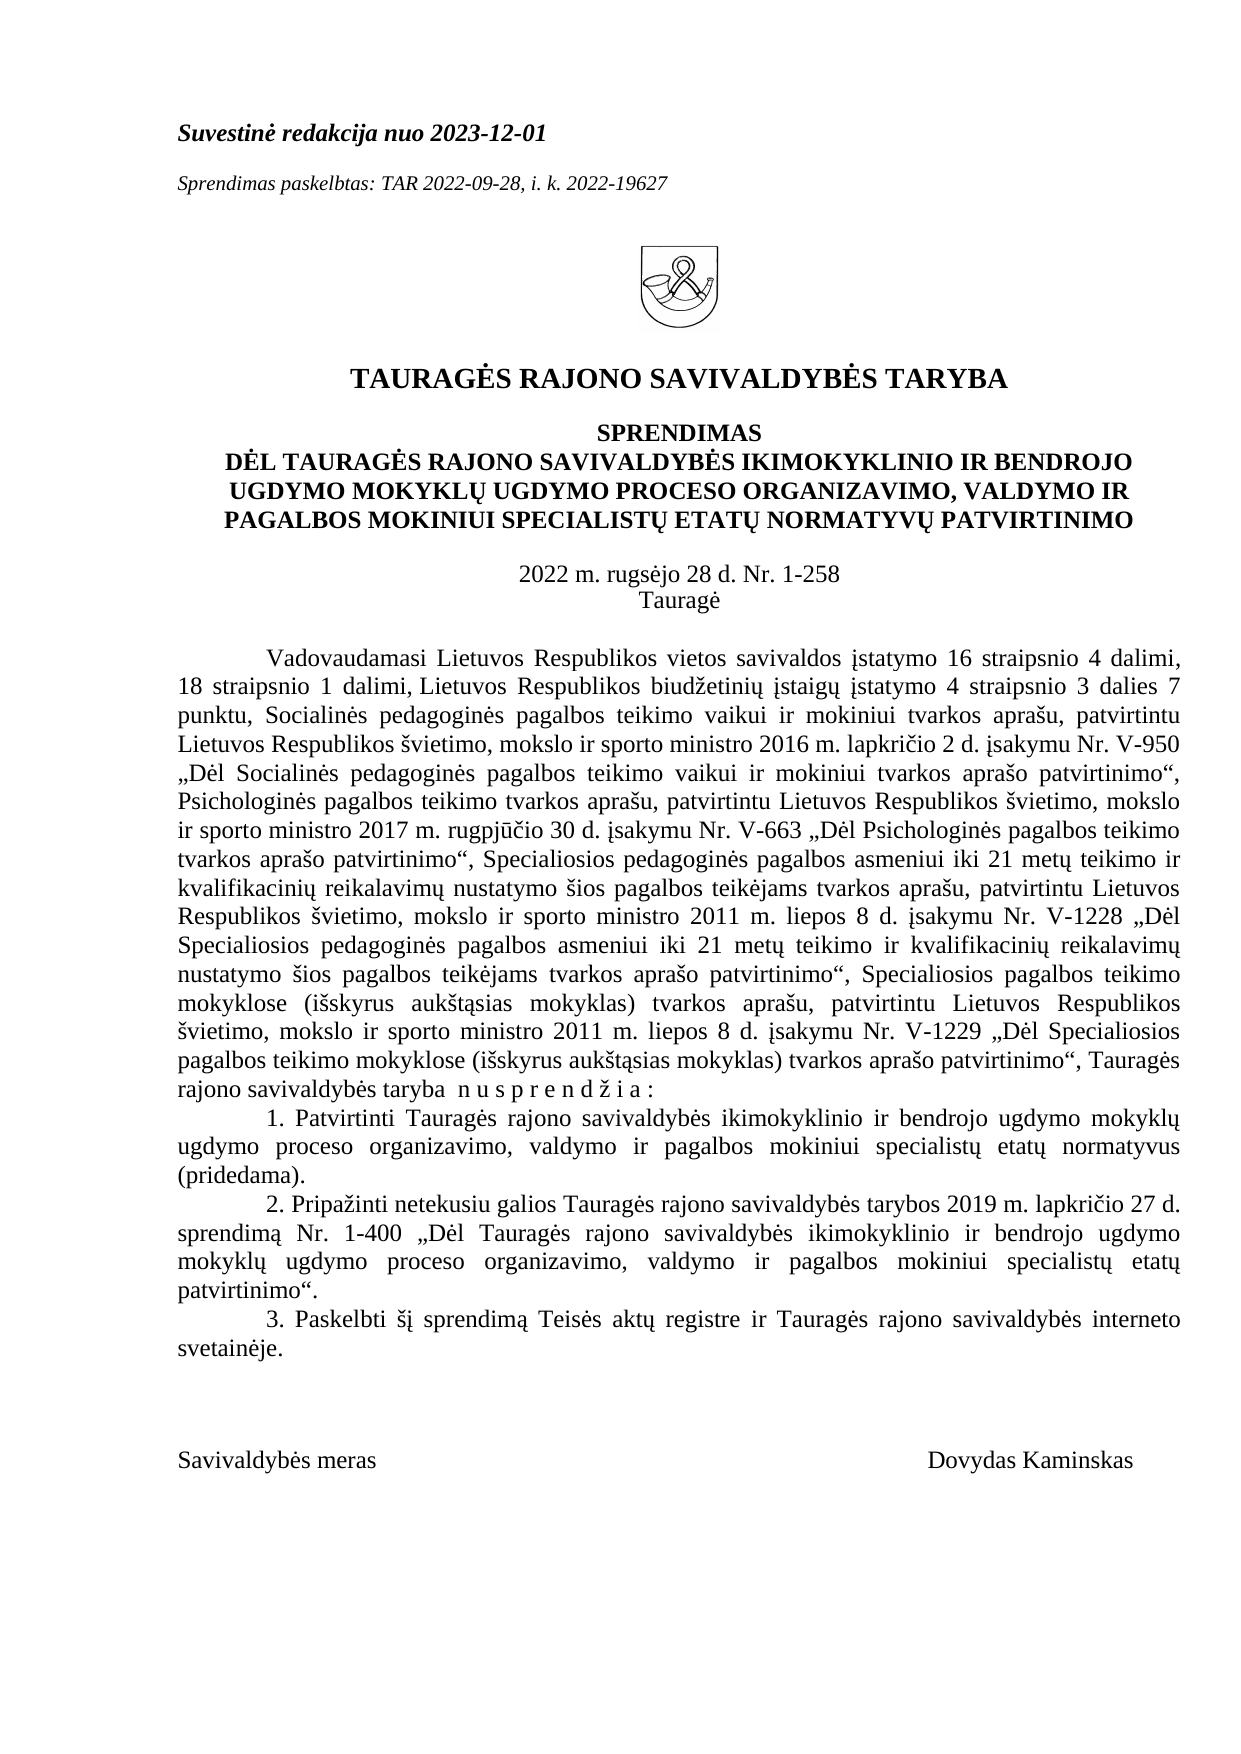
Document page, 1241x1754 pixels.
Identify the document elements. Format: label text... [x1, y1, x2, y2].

text Vadovaudamasi Lietuvos Respublikos vietos savivaldos įstatymo 16 straipsnio 4 dalimi, 18 straipsnio 1 dalimi, Lietuvos Respublikos biudžetinių įstaigų įstatymo 4 straipsnio 3 dalies 7 punktu, Socialinės pedagoginės pagalbos teikimo vaikui ir mokiniui tvarkos aprašu, patvirtintu Lietuvos Respublikos švietimo, mokslo ir sporto ministro 2016 m. lapkričio 2 d. įsakymu Nr. V-950 „Dėl Socialinės pedagoginės pagalbos teikimo vaikui ir mokiniui tvarkos aprašo patvirtinimo“, Psichologinės pagalbos teikimo tvarkos aprašu, patvirtintu Lietuvos Respublikos švietimo, mokslo ir sporto ministro 2017 m. rugpjūčio 30 d. įsakymu Nr. V-663 „Dėl Psichologinės pagalbos teikimo tvarkos aprašo patvirtinimo“, Specialiosios pedagoginės pagalbos asmeniui iki 21 metų teikimo ir kvalifikacinių reikalavimų nustatymo šios pagalbos teikėjams tvarkos aprašu, patvirtintu Lietuvos Respublikos švietimo, mokslo ir sporto ministro 2011 m. liepos 8 d. įsakymu Nr. V-1228 „Dėl Specialiosios pedagoginės pagalbos asmeniui iki 21 metų teikimo ir kvalifikacinių reikalavimų nustatymo šios pagalbos teikėjams tvarkos aprašo patvirtinimo“, Specialiosios pagalbos teikimo mokyklose (išskyrus aukštąsias mokyklas) tvarkos aprašu, patvirtintu Lietuvos Respublikos švietimo, mokslo ir sporto ministro 2011 m. liepos 8 d. įsakymu Nr. V-1229 „Dėl Specialiosios pagalbos teikimo mokyklose (išskyrus aukštąsias mokyklas) tvarkos aprašo patvirtinimo“, Tauragės rajono savivaldybės taryba nusprendžia: [177, 643, 1181, 1103]
text TAURAGĖS RAJONO SAVIVALDYBĖS TARYBA [177, 361, 1181, 394]
text Suvestinė redakcija nuo 2023-12-01 [177, 118, 1181, 147]
text 2. Pripažinti netekusiu galios Tauragės rajono savivaldybės tarybos 2019 m. lapkričio 27 d. sprendimą Nr. 1-400 „Dėl Tauragės rajono savivaldybės ikimokyklinio ir bendrojo ugdymo mokyklų ugdymo proceso organizavimo, valdymo ir pagalbos mokiniui specialistų etatų patvirtinimo“. [177, 1189, 1181, 1304]
text DĖL TAURAGĖS RAJONO SAVIVALDYBĖS IKIMOKYKLINIO IR BENDROJO UGDYMO MOKYKLŲ UGDYMO PROCESO ORGANIZAVIMO, VALDYMO IR PAGALBOS MOKINIUI SPECIALISTŲ ETATŲ NORMATYVŲ PATVIRTINIMO [177, 447, 1181, 533]
text Savivaldybės meras Dovydas Kaminskas [177, 1445, 1181, 1473]
text Tauragė [177, 588, 1181, 614]
text Sprendimas paskelbtas: TAR 2022-09-28, i. k. 2022-19627 [177, 171, 1181, 195]
text SPRENDIMAS [177, 418, 1181, 447]
text 3. Paskelbti šį sprendimą Teisės aktų registre ir Tauragės rajono savivaldybės interneto svetainėje. [177, 1304, 1181, 1361]
text 2022 m. rugsėjo 28 d. Nr. 1-258 [177, 562, 1181, 588]
text 1. Patvirtinti Tauragės rajono savivaldybės ikimokyklinio ir bendrojo ugdymo mokyklų ugdymo proceso organizavimo, valdymo ir pagalbos mokiniui specialistų etatų normatyvus (pridedama). [177, 1103, 1181, 1189]
